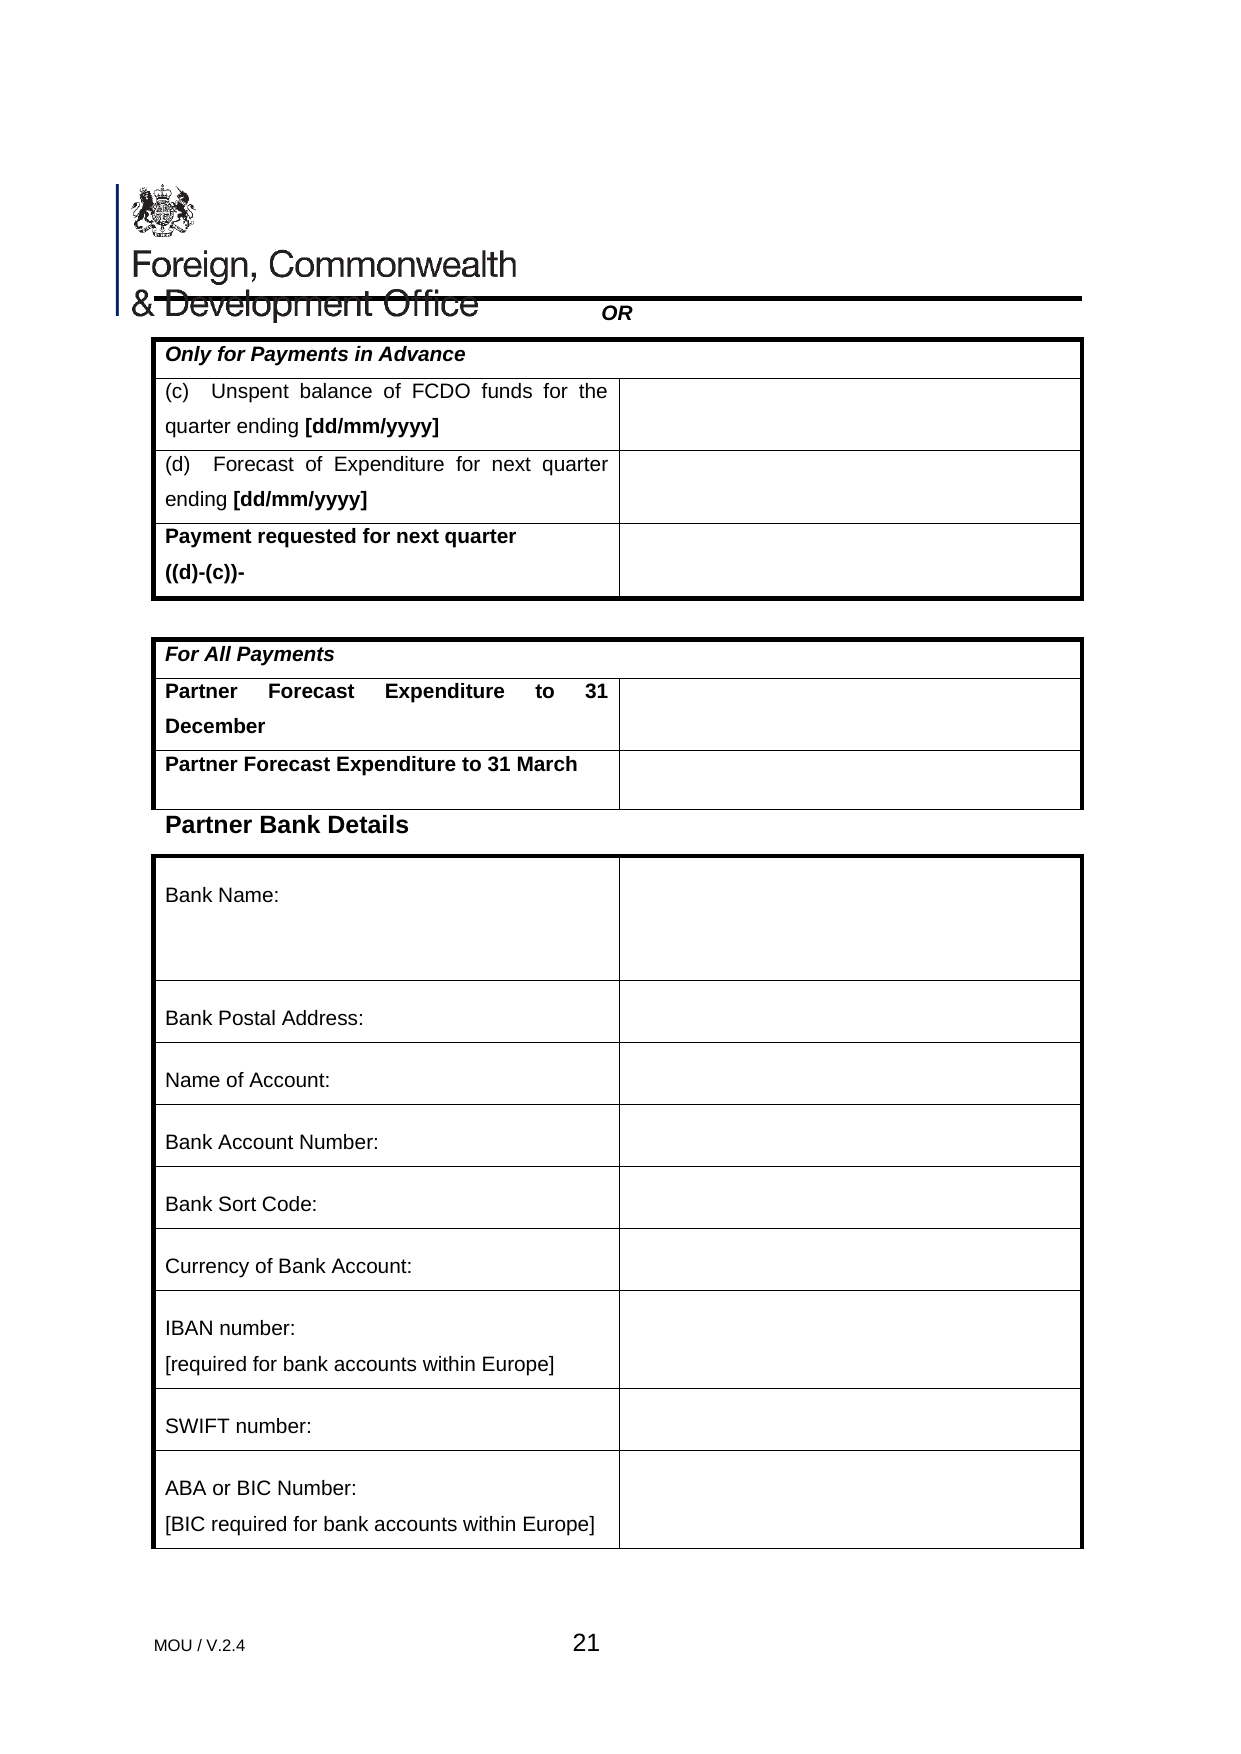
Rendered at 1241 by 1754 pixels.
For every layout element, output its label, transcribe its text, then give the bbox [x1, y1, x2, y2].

table_cell [620, 1043, 1080, 1104]
table_cell OR [154, 301, 1082, 337]
table_cell For All Payments [156, 642, 1080, 677]
table_cell [620, 451, 1080, 523]
table_cell Name of Account: [156, 1043, 619, 1104]
table_cell Payment requested for next quarter ((d)-(c))- [156, 524, 619, 596]
table_cell [620, 524, 1080, 596]
table_cell Partner Forecast Expenditure to 31 March [156, 751, 619, 809]
table_cell Partner Forecast Expenditure to 31 December [156, 679, 619, 750]
table_cell [620, 1389, 1080, 1450]
table_cell Currency of Bank Account: [156, 1229, 619, 1290]
table_cell Bank Account Number: [156, 1105, 619, 1166]
table_cell [620, 1167, 1080, 1228]
table_cell [620, 1451, 1080, 1548]
table_cell SWIFT number: [156, 1389, 619, 1450]
table_cell [620, 751, 1080, 809]
table_cell Only for Payments in Advance [156, 342, 1080, 377]
table_cell Partner Bank Details [154, 810, 1082, 853]
table_cell Bank Name: [156, 858, 619, 980]
table_cell IBAN number: [required for bank accounts within Europe] [156, 1291, 619, 1388]
table_cell Bank Postal Address: [156, 981, 619, 1042]
table_cell [154, 601, 1082, 637]
table_cell [620, 679, 1080, 750]
table_cell (d) Forecast of Expenditure for next quarter ending [dd/mm/yyyy] [156, 451, 619, 523]
table_cell [620, 1291, 1080, 1388]
table_cell Bank Sort Code: [156, 1167, 619, 1228]
table_cell [620, 981, 1080, 1042]
table_cell [620, 858, 1080, 980]
table_cell ABA or BIC Number: [BIC required for bank accounts within Europe] [156, 1451, 619, 1548]
table_cell [620, 379, 1080, 450]
table_cell [620, 1105, 1080, 1166]
table_cell [620, 1229, 1080, 1290]
table_cell (c) Unspent balance of FCDO funds for the quarter ending [dd/mm/yyyy] [156, 379, 619, 450]
